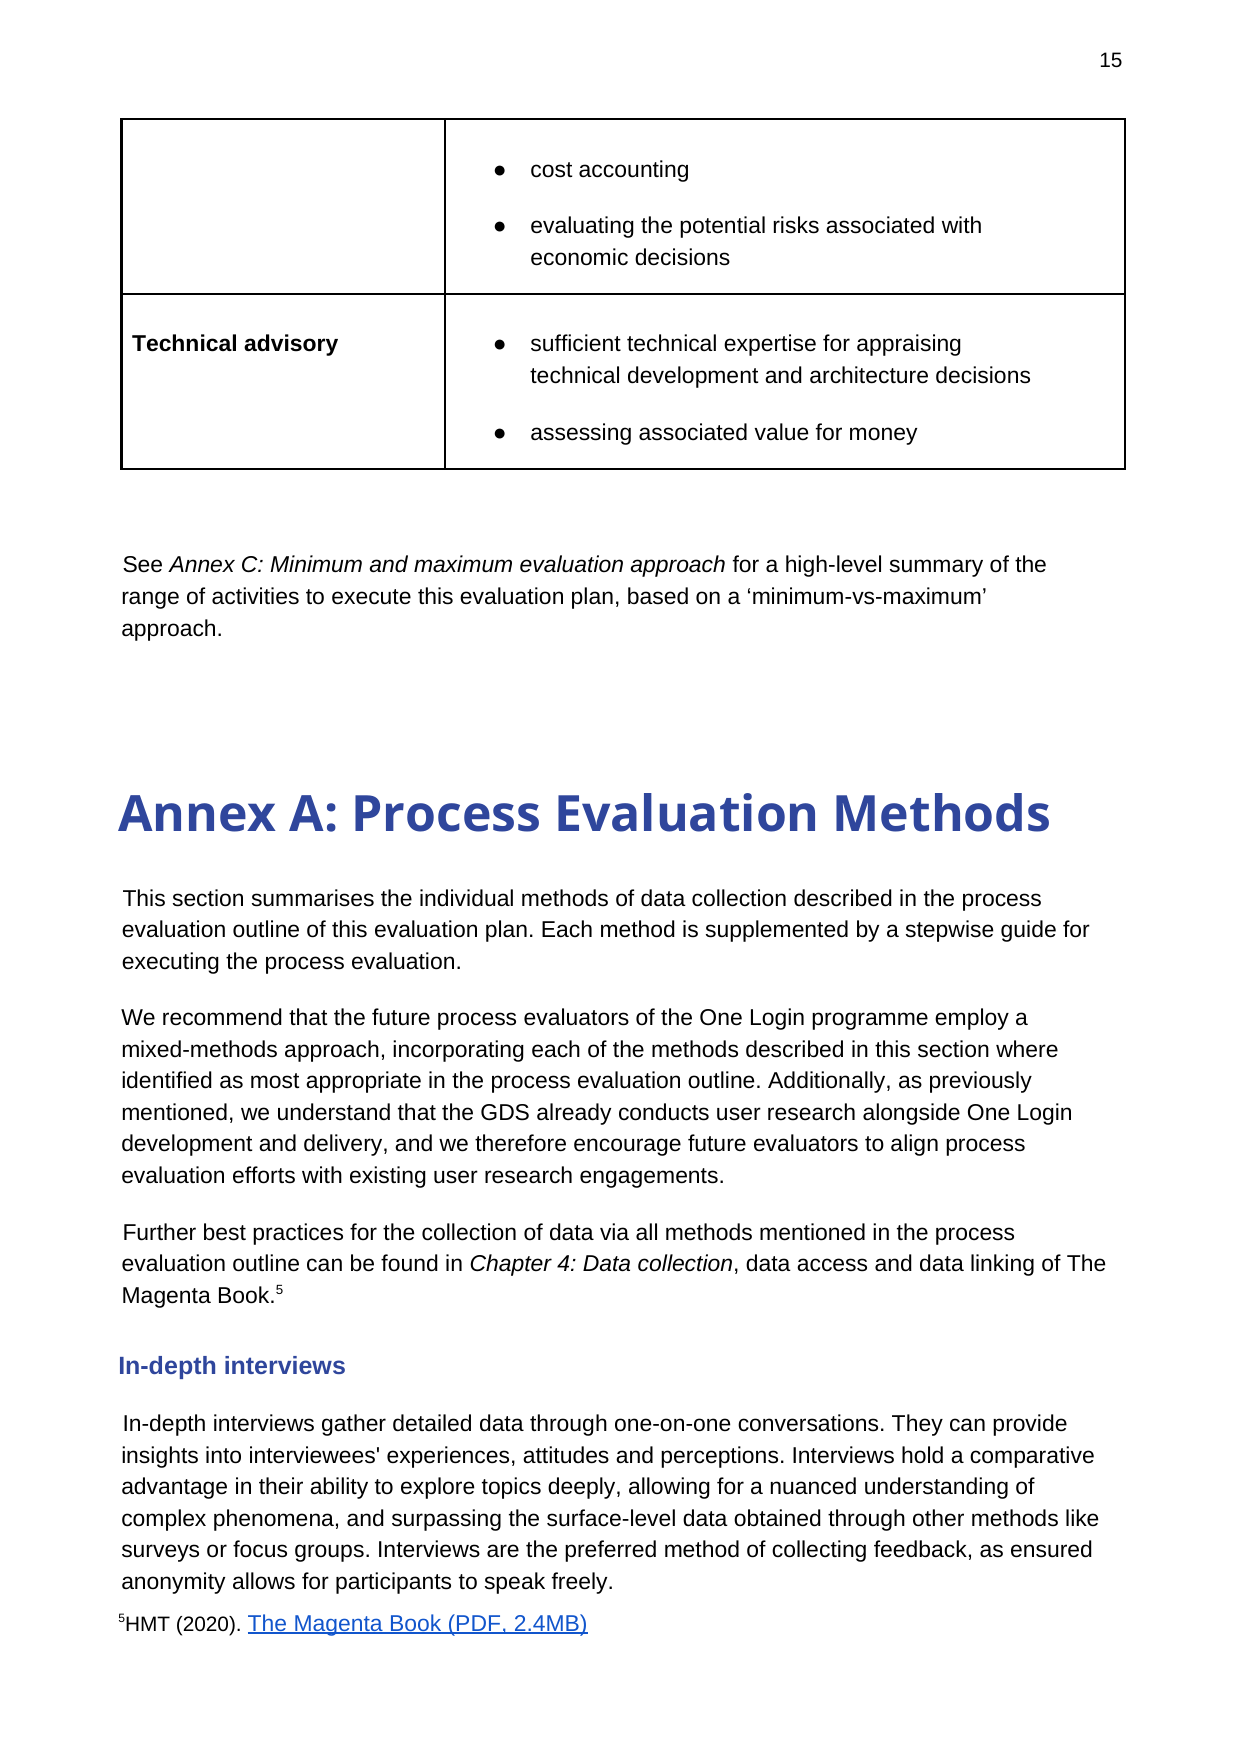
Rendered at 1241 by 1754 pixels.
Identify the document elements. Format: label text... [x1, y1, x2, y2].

text See Annex C: Minimum and maximum evaluation approach for a high-level summary of the range of activities to execute this evaluation plan, based on a ‘minimum-vs-maximum’ approach. [121, 551, 1080, 641]
subtitle Annex A: Process Evaluation Methods [118, 778, 1122, 846]
subtitle In-depth interviews [118, 1351, 1088, 1379]
table_cell [123, 120, 444, 293]
text We recommend that the future process evaluators of the One Login programme employ a mixed-methods approach, incorporating each of the methods described in this section where identified as most appropriate in the process evaluation outline. Additionally, as previously mentioned, we understand that the GDS already conducts user research alongside One Login development and delivery, and we therefore encourage future evaluators to align process evaluation efforts with existing user research engagements. [121, 1004, 1096, 1188]
text This section summarises the individual methods of data collection described in the process evaluation outline of this evaluation plan. Each method is supplemented by a stepwise guide for executing the process evaluation. [122, 884, 1120, 974]
text HMT (2020). The Magenta Book (PDF, 2.4MB) [118, 1609, 1122, 1636]
text In-depth interviews gather detailed data through one-on-one conversations. They can provide insights into interviewees' experiences, attitudes and perceptions. Interviews hold a comparative advantage in their ability to explore topics deeply, allowing for a nuanced understanding of complex phenomena, and surpassing the surface-level data obtained through other methods like surveys or focus groups. Interviews are the preferred method of collecting feedback, as ensured anonymity allows for participants to speak freely. [121, 1410, 1112, 1594]
table_cell Technical advisory [123, 295, 444, 468]
table_cell conducting CBA and SCEA approaches conducting NPV assessments cost accounting evaluating the potential risks associated with economic decisions [446, 120, 1124, 293]
text Further best practices for the collection of data via all methods mentioned in the process evaluation outline can be found in Chapter 4: Data collection, data access and data linking of The Magenta Book. [121, 1218, 1115, 1308]
table_cell sufficient technical expertise for appraising technical development and architecture decisions assessing associated value for money [446, 295, 1124, 468]
